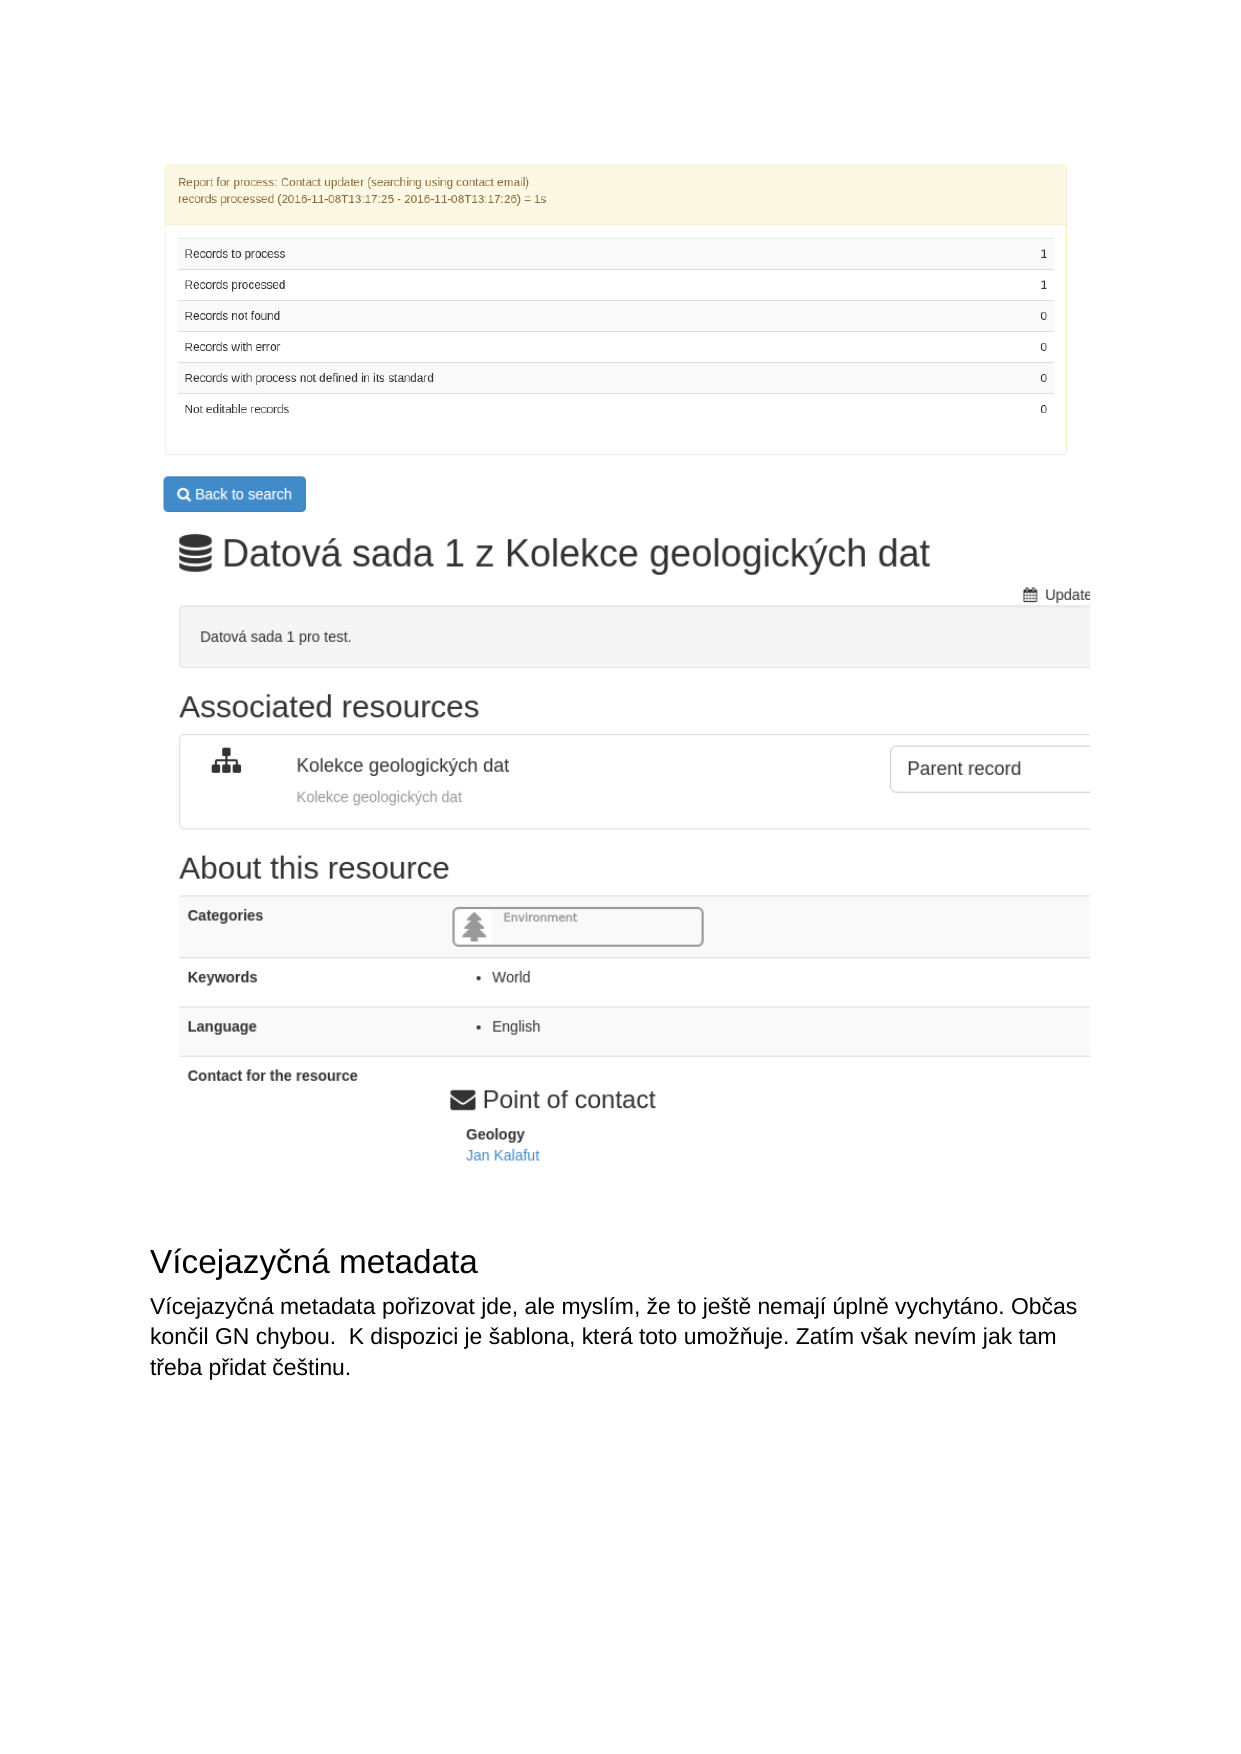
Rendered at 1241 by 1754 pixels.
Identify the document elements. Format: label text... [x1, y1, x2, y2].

subtitle Vícejazyčná metadata [150, 1242, 1090, 1281]
picture [150, 468, 1091, 1171]
text Vícejazyčná metadata pořizovat jde, ale myslím, že to ještě nemají úplně vychytáno. Občas končil GN chybou. K dispozici je šablona, která toto umožňuje. Zatím však nevím jak tam třeba přidat češtinu. [150, 1293, 1090, 1380]
picture [150, 150, 1091, 465]
